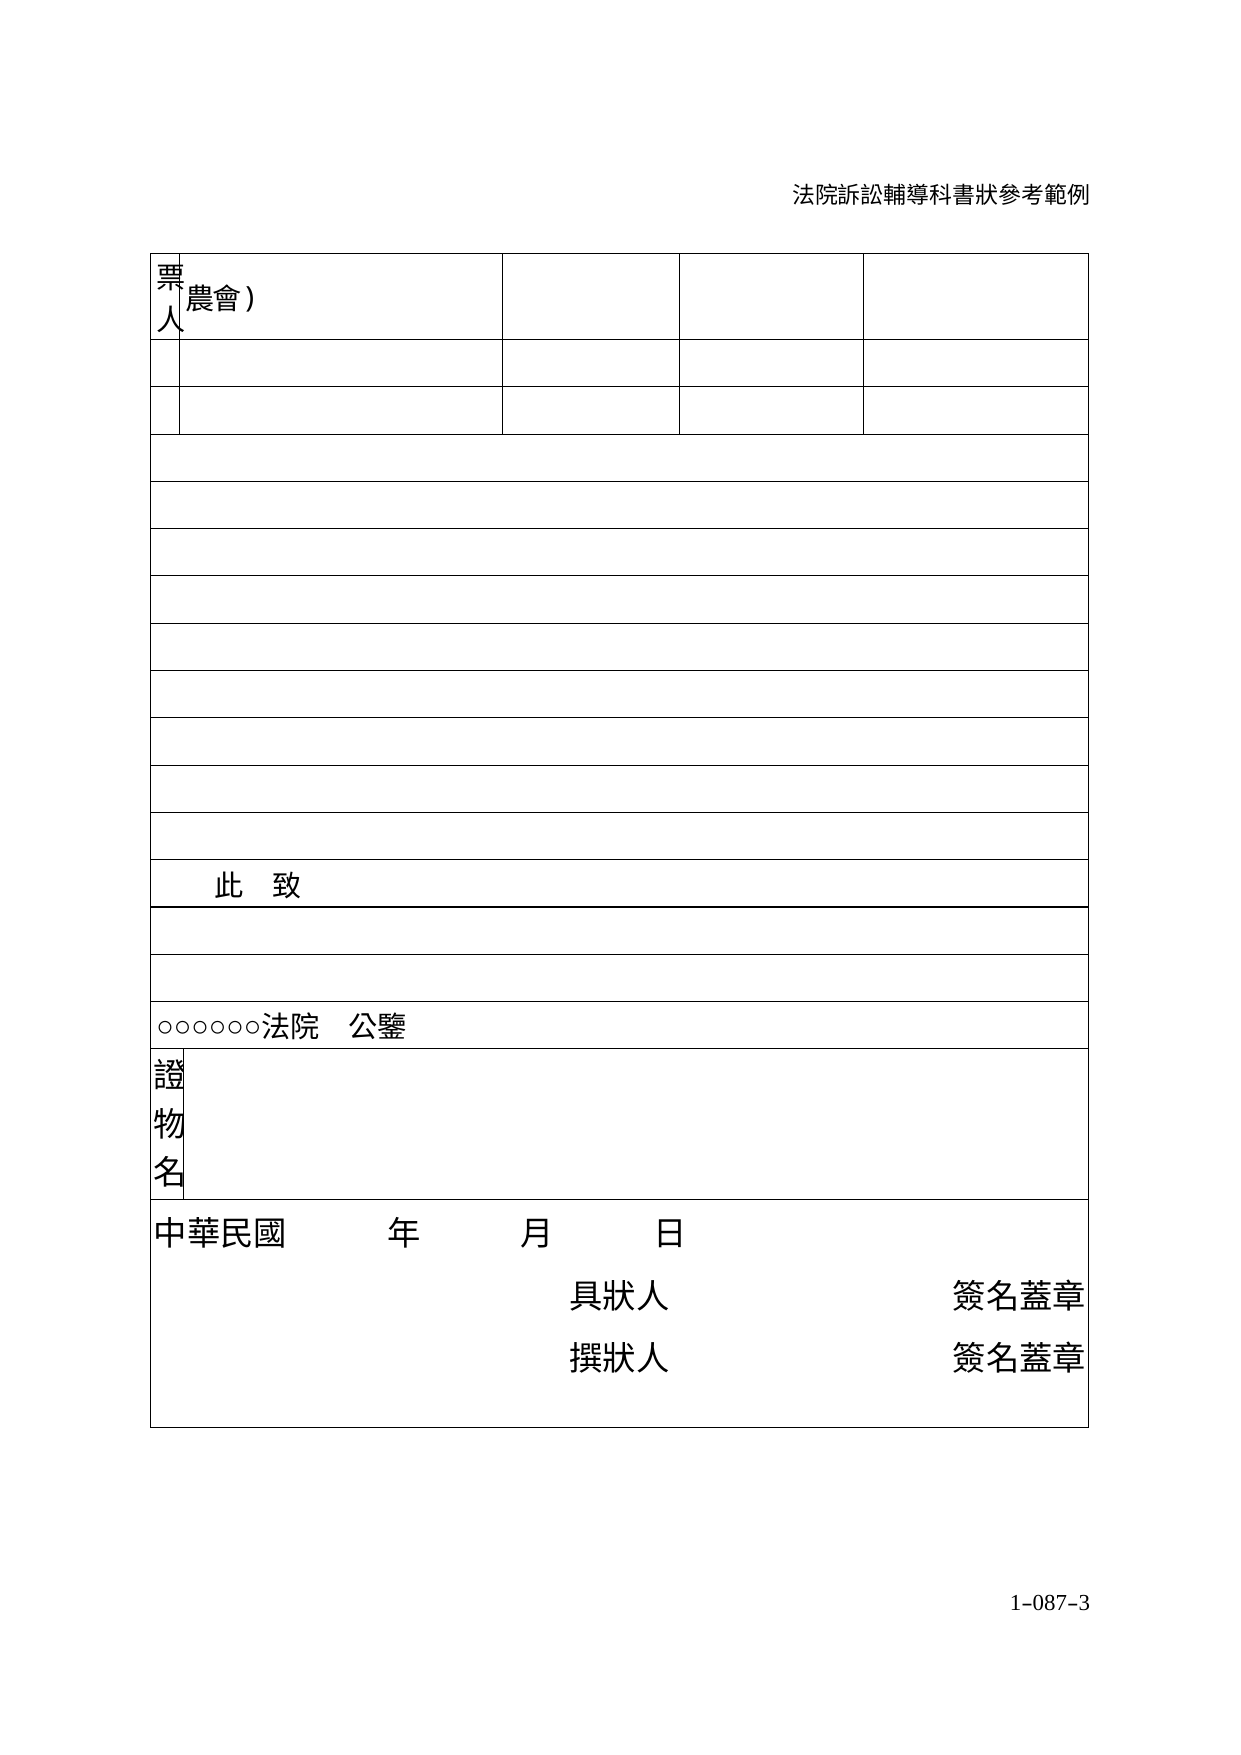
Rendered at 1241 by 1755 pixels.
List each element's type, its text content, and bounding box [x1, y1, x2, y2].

table_cell [503, 340, 679, 386]
table_cell [184, 1049, 1088, 1199]
table_cell 證物名稱 及件數 [151, 1049, 183, 1199]
table_cell [151, 482, 1088, 528]
table_cell [503, 387, 679, 433]
table_cell [151, 813, 1088, 859]
table_cell 發票人 [151, 254, 179, 339]
table_cell [180, 340, 502, 386]
table_cell ○○○○○○法院 公鑒 [151, 1002, 1088, 1048]
table_cell 付款人(銀行、合作社、農會) [180, 254, 502, 339]
table_cell [680, 387, 863, 433]
table_cell [151, 576, 1088, 623]
table_cell [151, 908, 1088, 954]
table_cell [680, 254, 863, 339]
table_cell [503, 254, 679, 339]
table_cell [864, 387, 1088, 433]
table_cell [151, 955, 1088, 1001]
table_cell [151, 435, 1088, 481]
table_cell [151, 671, 1088, 717]
table_cell [864, 340, 1088, 386]
table_cell 此 致 [151, 860, 1088, 906]
table_cell [680, 340, 863, 386]
table_cell [180, 387, 502, 433]
table_cell [864, 254, 1088, 339]
table_cell [151, 766, 1088, 812]
table_cell [151, 718, 1088, 764]
table_cell [151, 387, 179, 433]
table_cell [151, 340, 179, 386]
table_cell [151, 624, 1088, 670]
table_cell [151, 529, 1088, 575]
table_cell 中華民國 年 月 日 具狀人 簽名蓋章 撰狀人 簽名蓋章 [151, 1200, 1088, 1427]
